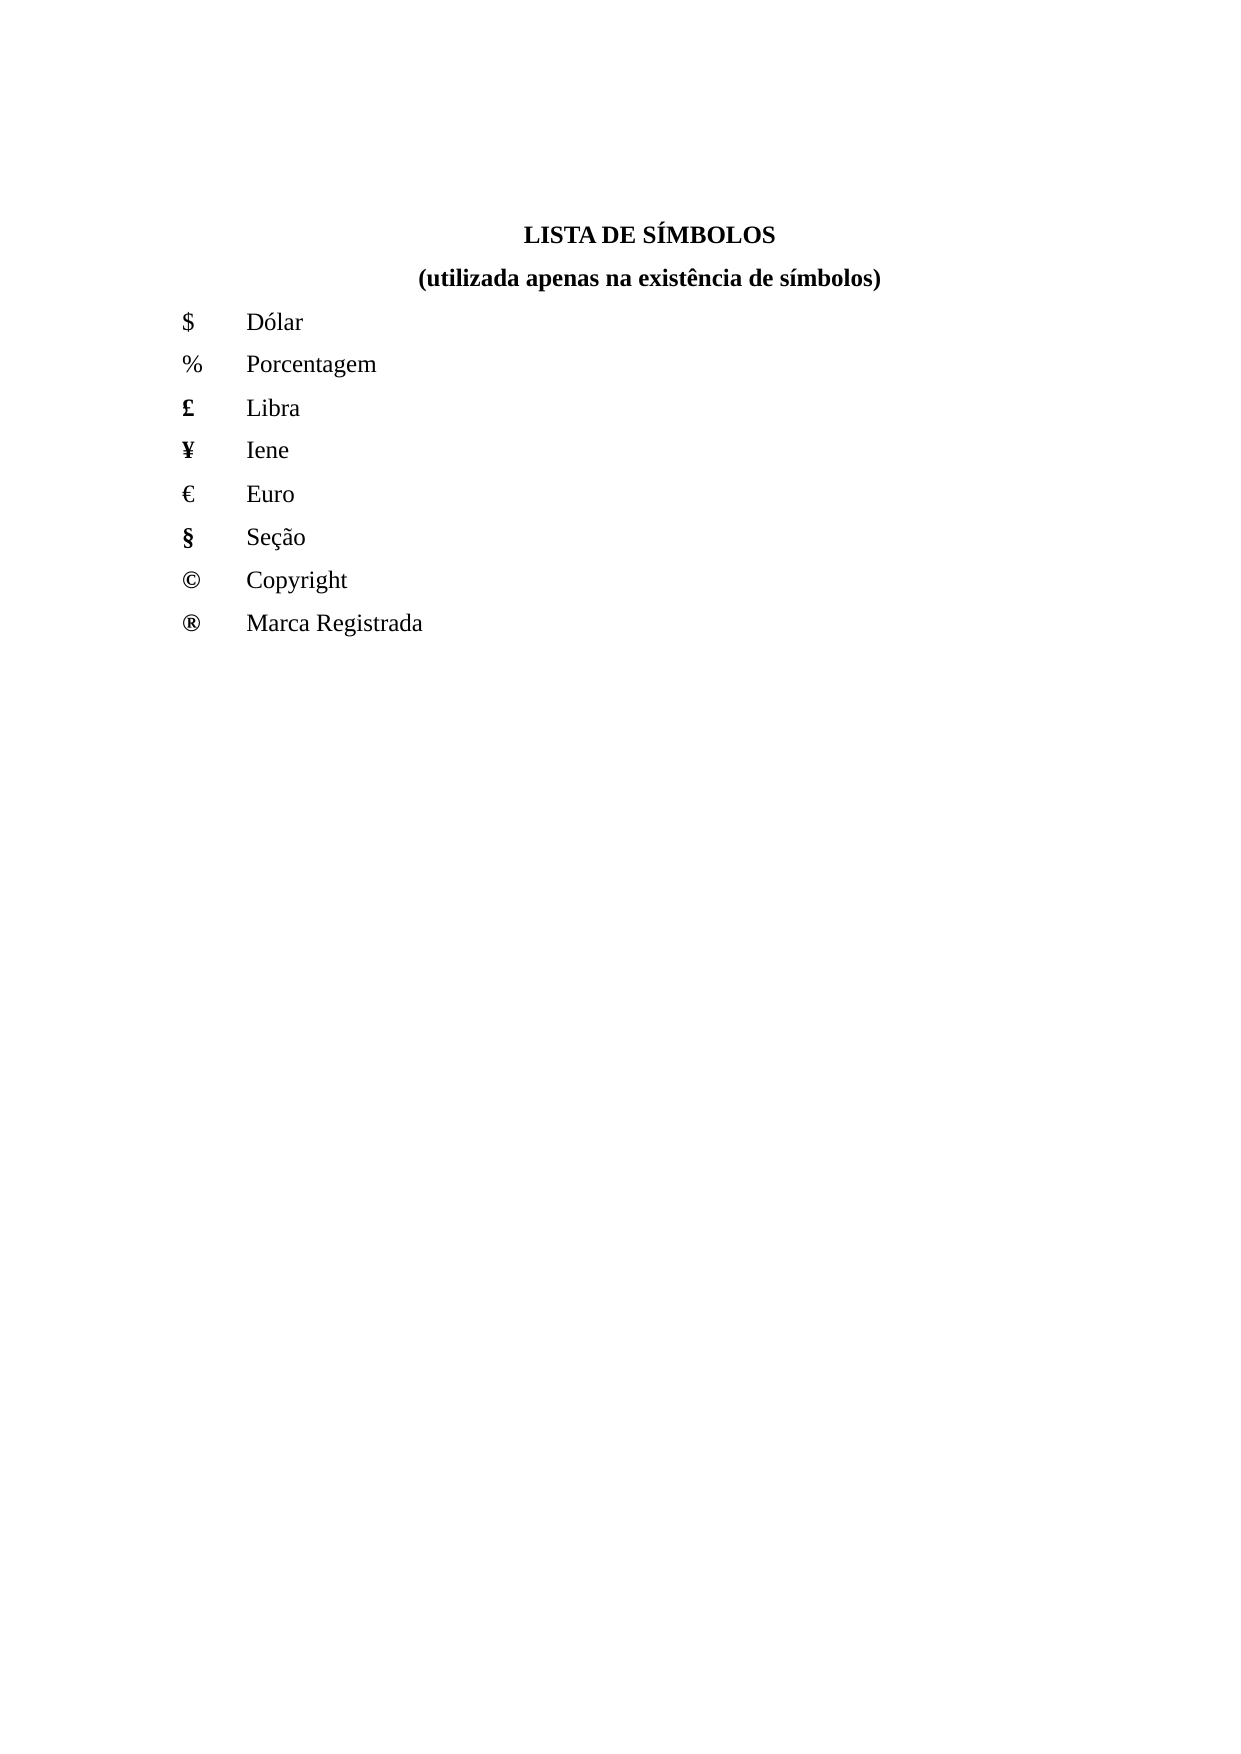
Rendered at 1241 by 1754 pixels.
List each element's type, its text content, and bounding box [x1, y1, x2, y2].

table_cell € [171, 479, 235, 522]
table_cell Marca Registrada [235, 608, 1071, 651]
table_cell § [171, 522, 235, 565]
text LISTA DE SÍMBOLOS [177, 220, 1122, 249]
table_cell £ [171, 393, 235, 436]
table_cell Seção [235, 522, 1071, 565]
table_cell © [171, 565, 235, 608]
table_header $ [171, 307, 235, 349]
text (utilizada apenas na existência de símbolos) [177, 263, 1122, 292]
table_cell ¥ [171, 436, 235, 479]
table_cell Copyright [235, 565, 1071, 608]
table_cell Iene [235, 436, 1071, 479]
table_cell ® [171, 608, 235, 651]
table_cell Porcentagem [235, 350, 1071, 393]
table_header Dólar [235, 307, 1071, 349]
table_cell Libra [235, 393, 1071, 436]
table_cell % [171, 350, 235, 393]
table_cell Euro [235, 479, 1071, 522]
